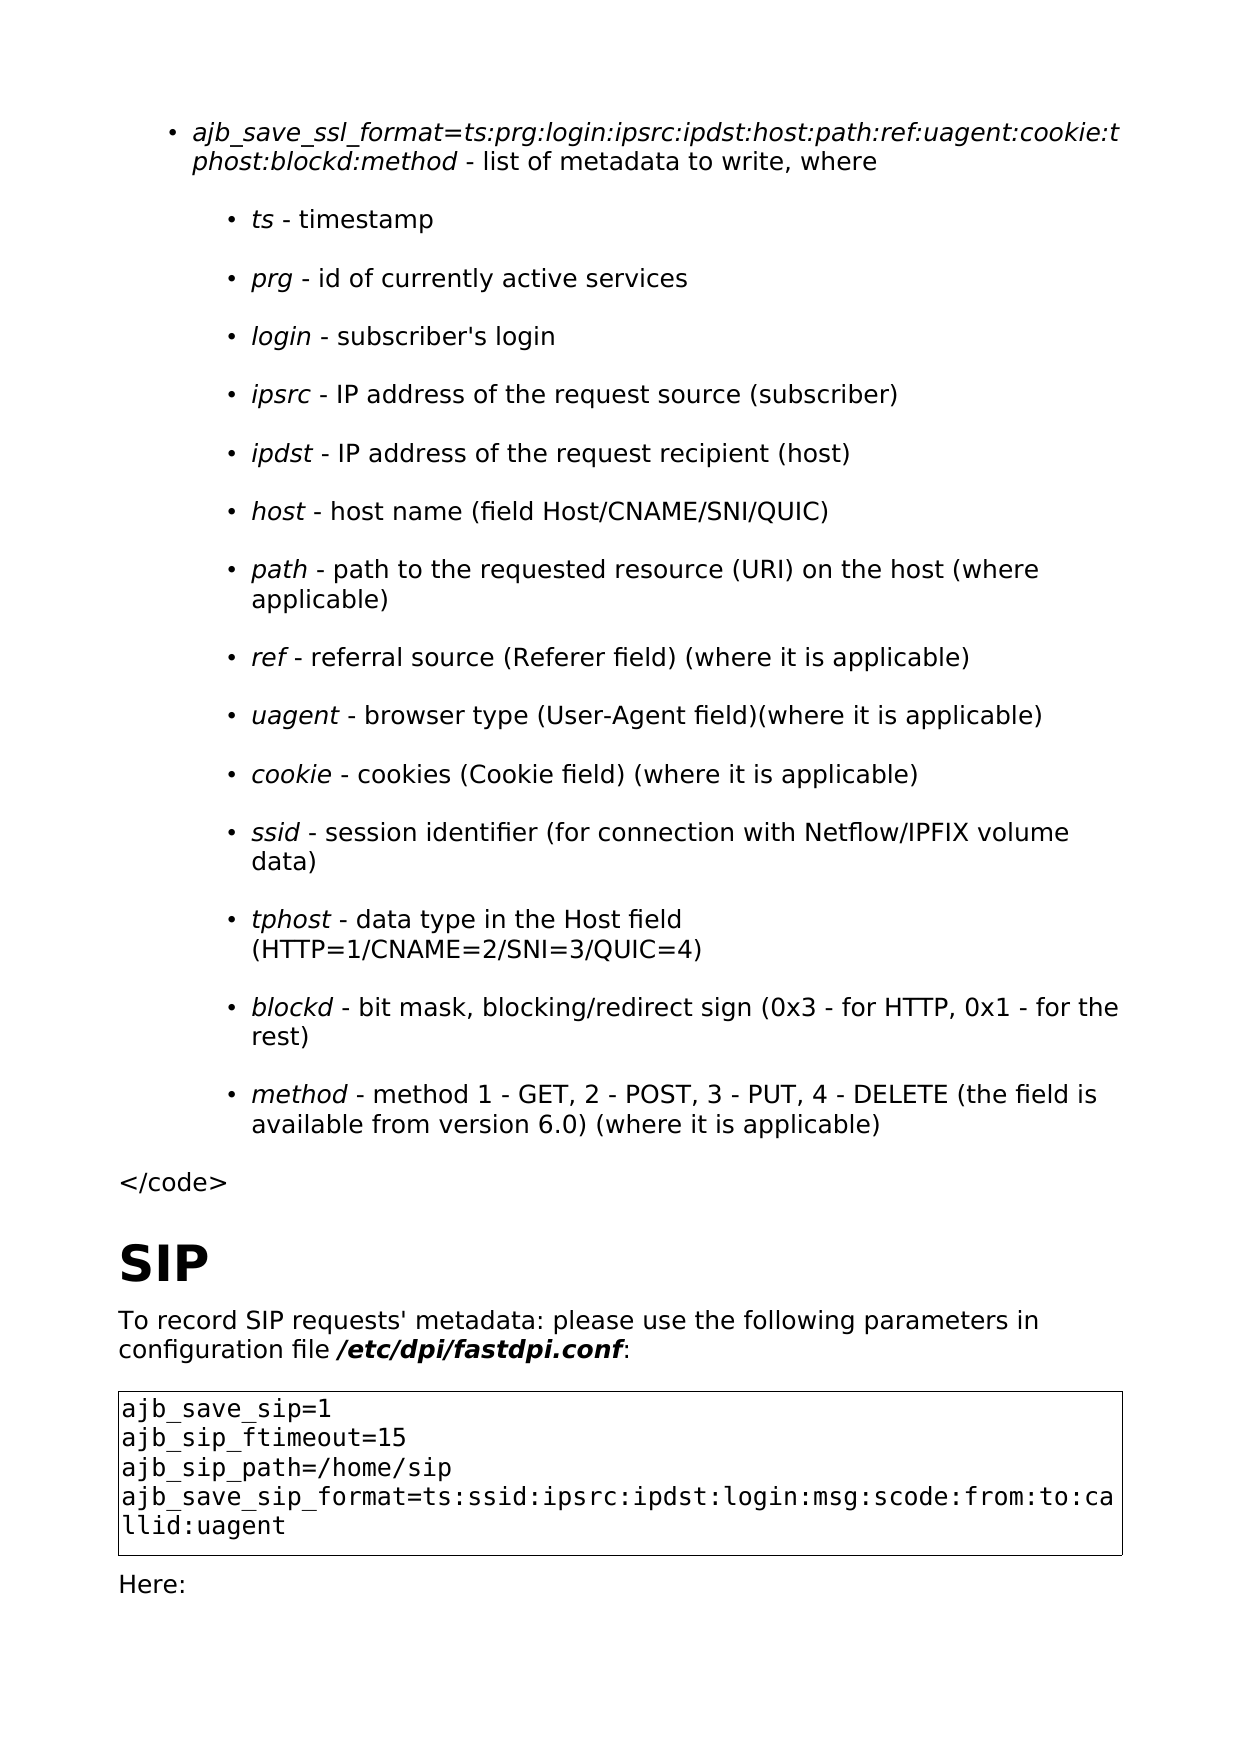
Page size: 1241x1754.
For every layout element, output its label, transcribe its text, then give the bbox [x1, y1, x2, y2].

list ref - referral source (Referer field) (where it is applicable) [236, 643, 1122, 701]
table_header ajb_save_sip=1 ajb_sip_ftimeout=15 ajb_sip_path=/home/sip ajb_save_sip_format=ts:ssid:ipsrc:ipdst:login:msg:scode:from:to:callid:uagent [119, 1392, 1122, 1555]
list method - method 1 - GET, 2 - POST, 3 - PUT, 4 - DELETE (the field is available from version 6.0) (where it is applicable) [236, 1081, 1122, 1139]
list cookie - cookies (Cookie field) (where it is applicable) [236, 760, 1122, 818]
list ipdst - IP address of the request recipient (host) [236, 439, 1122, 497]
list login - subscriber's login [236, 322, 1122, 381]
text </code> [118, 1168, 1122, 1198]
list host - host name (field Host/CNAME/SNI/QUIC) [236, 497, 1122, 556]
text Here: [118, 1570, 1122, 1599]
list ssid - session identifier (for connection with Netflow/IPFIX volume data) [236, 818, 1122, 906]
list ipsrc - IP address of the request source (subscriber) [236, 381, 1122, 439]
list uagent - browser type (User-Agent field)(where it is applicable) [236, 701, 1122, 760]
list path - path to the requested resource (URI) on the host (where applicable) [236, 556, 1122, 643]
list blockd - bit mask, blocking/redirect sign (0x3 - for HTTP, 0x1 - for the rest) [236, 993, 1122, 1081]
list tphost - data type in the Host field (HTTP=1/CNAME=2/SNI=3/QUIC=4) [236, 906, 1122, 993]
list ts - timestamp [236, 206, 1122, 264]
list ajb_save_ssl_format=ts:prg:login:ipsrc:ipdst:host:path:ref:uagent:cookie:tphost:blockd:method - list of metadata to write, where [177, 118, 1122, 206]
text To record SIP requests' metadata: please use the following parameters in configuration file /etc/dpi/fastdpi.conf: [118, 1306, 1122, 1364]
subtitle SIP [118, 1235, 1122, 1293]
list prg - id of currently active services [236, 264, 1122, 322]
